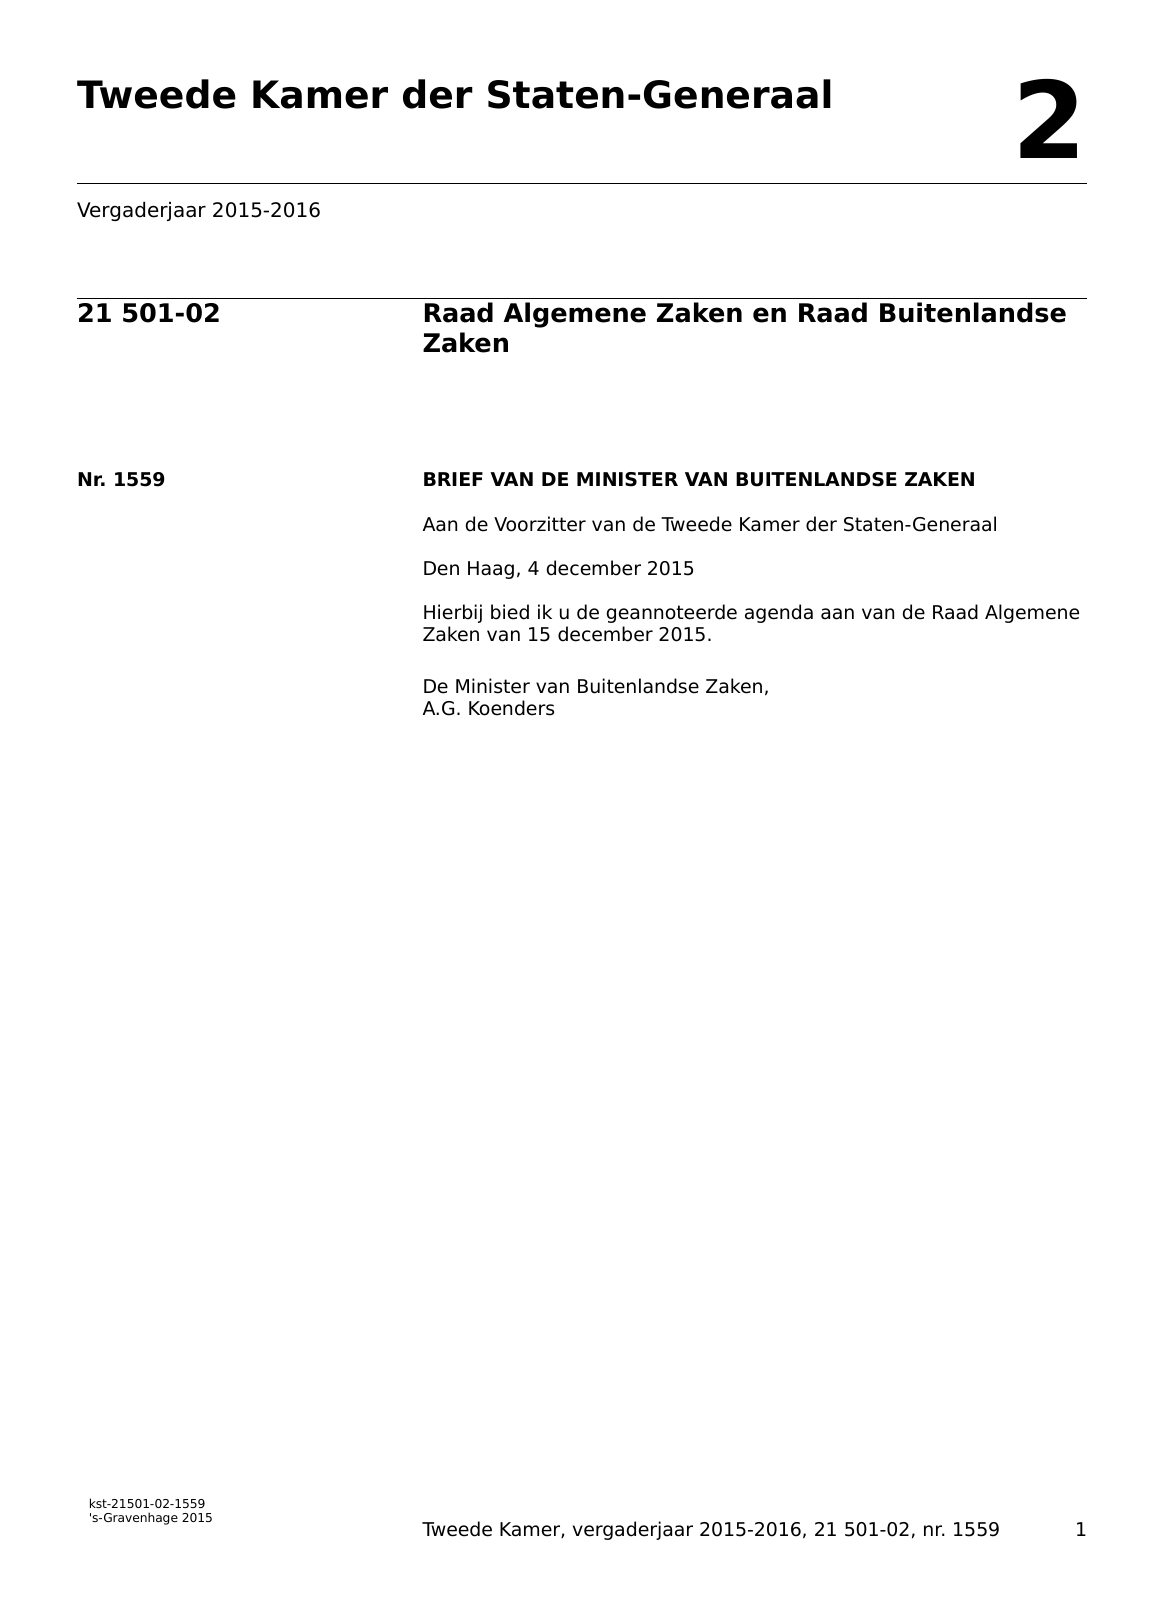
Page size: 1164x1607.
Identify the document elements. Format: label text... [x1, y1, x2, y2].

table_header 2 [886, 59, 1087, 183]
text Hierbij bied ik u de geannoteerde agenda aan van de Raad Algemene Zaken van 15 december 2015. [422, 602, 1087, 646]
table_header Tweede Kamer der Staten-Generaal [77, 59, 886, 183]
table_cell Vergaderjaar 2015-2016 [77, 184, 1087, 298]
text De Minister van Buitenlandse Zaken, A.G. Koenders [422, 676, 1087, 720]
text Aan de Voorzitter van de Tweede Kamer der Staten-Generaal [422, 513, 1087, 536]
text 's-Gravenhage 2015 [88, 1511, 323, 1525]
subtitle 21 501-02 Raad Algemene Zaken en Raad Buitenlandse Zaken [77, 299, 1087, 358]
subtitle Nr. 1559 BRIEF VAN DE MINISTER VAN BUITENLANDSE ZAKEN [77, 469, 1087, 491]
text Den Haag, 4 december 2015 [422, 558, 1087, 580]
text kst-21501-02-1559 [88, 1497, 323, 1511]
